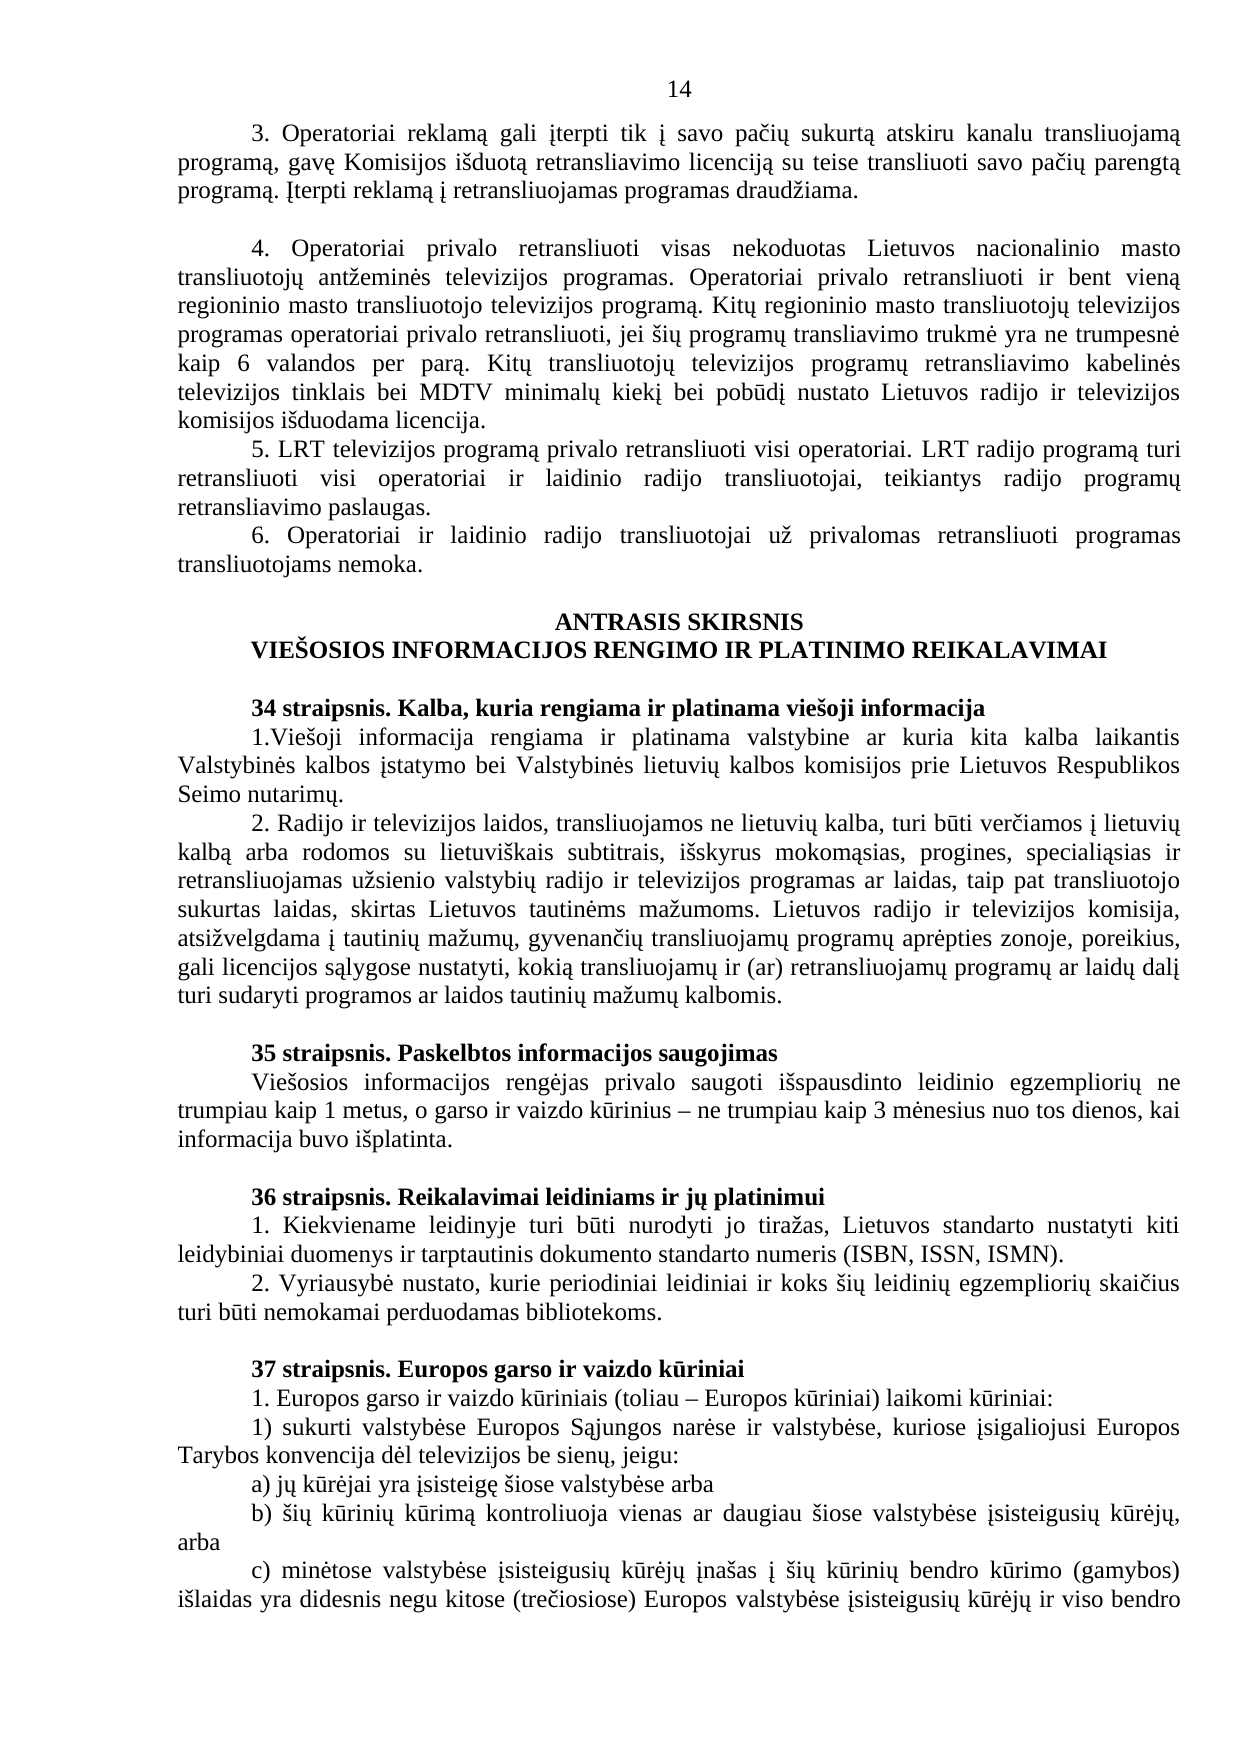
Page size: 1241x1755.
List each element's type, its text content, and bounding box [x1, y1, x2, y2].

text 1) sukurti valstybėse Europos Sąjungos narėse ir valstybėse, kuriose įsigaliojusi Europos Tarybos konvencija dėl televizijos be sienų, jeigu: [177, 1412, 1181, 1469]
text Viešosios informacijos rengėjas privalo saugoti išspausdinto leidinio egzempliorių ne trumpiau kaip 1 metus, o garso ir vaizdo kūrinius – ne trumpiau kaip 3 mėnesius nuo tos dienos, kai informacija buvo išplatinta. [177, 1067, 1181, 1153]
text 35 straipsnis. Paskelbtos informacijos saugojimas [177, 1038, 1181, 1067]
text b) šių kūrinių kūrimą kontroliuoja vienas ar daugiau šiose valstybėse įsisteigusių kūrėjų, arba [177, 1498, 1181, 1556]
text 1. Europos garso ir vaizdo kūriniais (toliau – Europos kūriniai) laikomi kūriniai: [177, 1383, 1181, 1412]
text 36 straipsnis. Reikalavimai leidiniams ir jų platinimui [177, 1182, 1181, 1211]
text 6. Operatoriai ir laidinio radijo transliuotojai už privalomas retransliuoti programas transliuotojams nemoka. [177, 521, 1181, 578]
text 37 straipsnis. Europos garso ir vaizdo kūriniai [177, 1354, 1181, 1383]
text 2. Vyriausybė nustato, kurie periodiniai leidiniai ir koks šių leidinių egzempliorių skaičius turi būti nemokamai perduodamas bibliotekoms. [177, 1268, 1181, 1326]
text 4. Operatoriai privalo retransliuoti visas nekoduotas Lietuvos nacionalinio masto transliuotojų antžeminės televizijos programas. Operatoriai privalo retransliuoti ir bent vieną regioninio masto transliuotojo televizijos programą. Kitų regioninio masto transliuotojų televizijos programas operatoriai privalo retransliuoti, jei šių programų transliavimo trukmė yra ne trumpesnė kaip 6 valandos per parą. Kitų transliuotojų televizijos programų retransliavimo kabelinės televizijos tinklais bei MDTV minimalų kiekį bei pobūdį nustato Lietuvos radijo ir televizijos komisijos išduodama licencija. [177, 233, 1181, 434]
text 34 straipsnis. Kalba, kuria rengiama ir platinama viešoji informacija [177, 693, 1181, 722]
text 1.Viešoji informacija rengiama ir platinama valstybine ar kuria kita kalba laikantis Valstybinės kalbos įstatymo bei Valstybinės lietuvių kalbos komisijos prie Lietuvos Respublikos Seimo nutarimų. [177, 722, 1181, 808]
text 1. Kiekviename leidinyje turi būti nurodyti jo tiražas, Lietuvos standarto nustatyti kiti leidybiniai duomenys ir tarptautinis dokumento standarto numeris (ISBN, ISSN, ISMN). [177, 1211, 1181, 1268]
text a) jų kūrėjai yra įsisteigę šiose valstybėse arba [177, 1469, 1181, 1498]
text 3. Operatoriai reklamą gali įterpti tik į savo pačių sukurtą atskiru kanalu transliuojamą programą, gavę Komisijos išduotą retransliavimo licenciją su teise transliuoti savo pačių parengtą programą. Įterpti reklamą į retransliuojamas programas draudžiama. [177, 118, 1181, 204]
text 2. Radijo ir televizijos laidos, transliuojamos ne lietuvių kalba, turi būti verčiamos į lietuvių kalbą arba rodomos su lietuviškais subtitrais, išskyrus mokomąsias, progines, specialiąsias ir retransliuojamas užsienio valstybių radijo ir televizijos programas ar laidas, taip pat transliuotojo sukurtas laidas, skirtas Lietuvos tautinėms mažumoms. Lietuvos radijo ir televizijos komisija, atsižvelgdama į tautinių mažumų, gyvenančių transliuojamų programų aprėpties zonoje, poreikius, gali licencijos sąlygose nustatyti, kokią transliuojamų ir (ar) retransliuojamų programų ar laidų dalį turi sudaryti programos ar laidos tautinių mažumų kalbomis. [177, 808, 1181, 1009]
text Antrasis skirsnis [177, 607, 1181, 636]
text 5. LRT televizijos programą privalo retransliuoti visi operatoriai. LRT radijo programą turi retransliuoti visi operatoriai ir laidinio radijo transliuotojai, teikiantys radijo programų retransliavimo paslaugas. [177, 434, 1181, 521]
text c) minėtose valstybėse įsisteigusių kūrėjų įnašas į šių kūrinių bendro kūrimo (gamybos) išlaidas yra didesnis negu kitose (trečiosiose) Europos valstybėse įsisteigusių kūrėjų ir viso bendro [177, 1556, 1181, 1613]
text viešosios informacijos rengimo ir platinimo Reikalavimai [177, 636, 1181, 664]
